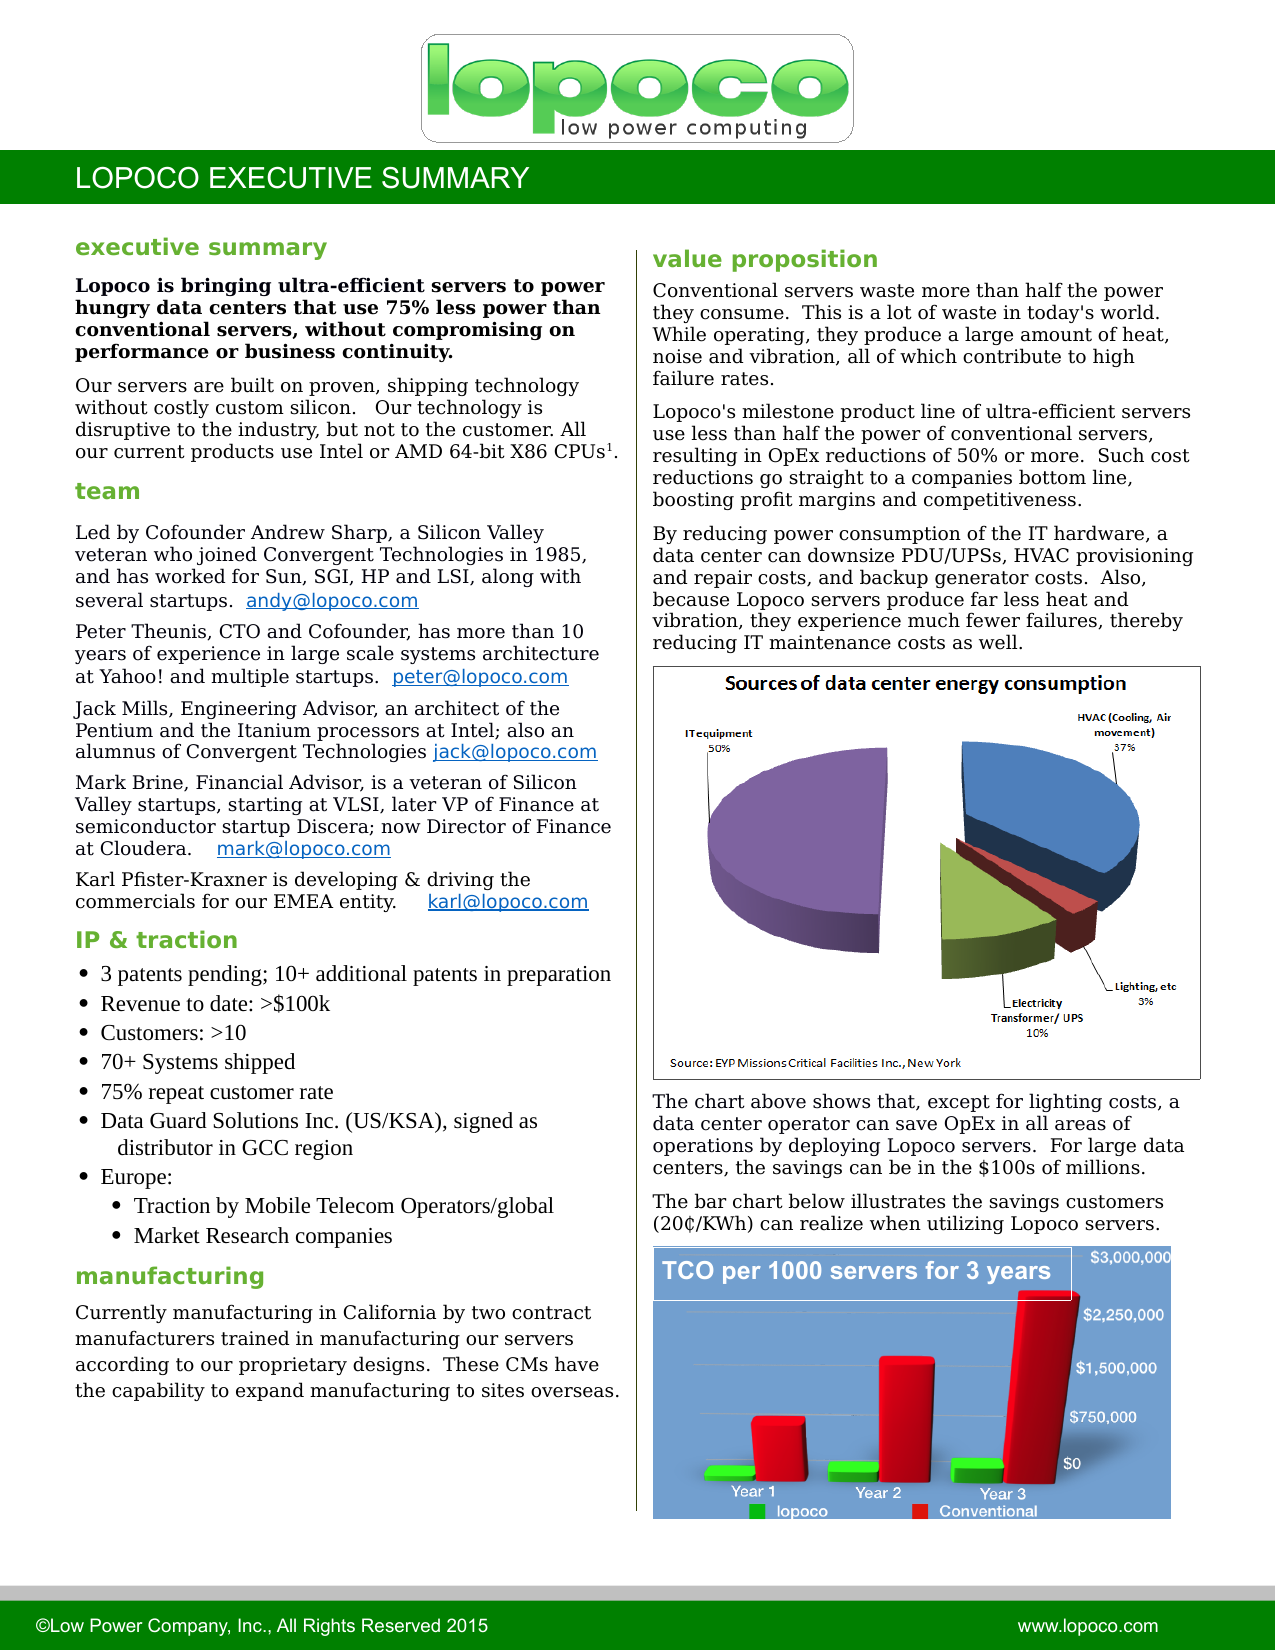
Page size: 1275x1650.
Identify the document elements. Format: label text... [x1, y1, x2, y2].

text By reducing power consumption of the IT hardware, a data center can downsize PDU/UPSs, HVAC provisioning and repair costs, and backup generator costs. Also, because Lopoco servers produce far less heat and vibration, they experience much fewer failures, thereby reducing IT maintenance costs as well. [652, 523, 1200, 654]
picture [654, 1248, 1071, 1300]
text The chart above shows that, except for lighting costs, a data center operator can save OpEx in all areas of operations by deploying Lopoco servers. For large data centers, the savings can be in the $100s of millions. [652, 1091, 1200, 1179]
picture [652, 1246, 1172, 1520]
text LOPOCO EXECUTIVE SUMMARY [75, 161, 546, 195]
text Conventional servers waste more than half the power they consume. This is a lot of waste in today's world. While operating, they produce a large amount of heat, noise and vibration, all of which contribute to high failure rates. [652, 280, 1200, 389]
list 3 patents pending; 10+ additional patents in preparation [79, 960, 622, 987]
list Market Research companies [112, 1222, 622, 1248]
text Mark Brine, Financial Advisor, is a veteran of Silicon Valley startups, starting at VLSI, later VP of Finance at semiconductor startup Discera; now Director of Finance at Cloudera. mark@lopoco.com [75, 772, 622, 860]
text Lopoco's milestone product line of ultra-efficient servers use less than half the power of conventional servers, resulting in OpEx reductions of 50% or more. Such cost reductions go straight to a companies bottom line, boosting profit margins and competitiveness. [652, 402, 1200, 511]
text Currently manufacturing in California by two contract manufacturers trained in manufacturing our servers according to our proprietary designs. These CMs have the capability to expand manufacturing to sites overseas. [75, 1302, 622, 1402]
text The bar chart below illustrates the savings customers (20₵/KWh) can realize when utilizing Lopoco servers. [652, 1191, 1200, 1234]
list 75% repeat customer rate [79, 1078, 622, 1104]
text IP & traction [75, 928, 622, 954]
list Traction by Mobile Telecom Operators/global [112, 1192, 622, 1219]
text Karl Pfister-Kraxner is developing & driving the commercials for our EMEA entity. karl@lopoco.com [75, 869, 622, 913]
text TCO per 1000 servers for 3 years [662, 1256, 1062, 1284]
list 70+ Systems shipped [79, 1048, 622, 1075]
list Revenue to date: >$100k [79, 990, 622, 1016]
text Jack Mills, Engineering Advisor, an architect of the Pentium and the Itanium processors at Intel; also an alumnus of Convergent Technologies jack@lopoco.com [75, 698, 622, 763]
picture [424, 37, 851, 140]
text ©Low Power Company, Inc., All Rights Reserved 2015 www.lopoco.com [36, 1615, 1160, 1637]
text manufacturing [75, 1263, 622, 1290]
list Data Guard Solutions Inc. (US/KSA), signed as distributor in GCC region [79, 1107, 622, 1160]
text Led by Cofounder Andrew Sharp, a Silicon Valley veteran who joined Convergent Technologies in 1985, and has worked for Sun, SGI, HP and LSI, along with several startups. andy@lopoco.com [75, 522, 622, 612]
list Customers: >10 [79, 1019, 622, 1045]
text Lopoco is bringing ultra‑efficient servers to power hungry data centers that use 75% less power than conventional servers, without compromising on performance or business continuity. [75, 275, 622, 363]
text Our servers are built on proven, shipping technology without costly custom silicon. Our technology is disruptive to the industry, but not to the customer. All our current products use Intel or AMD 64-bit X86 CPUs1. [75, 375, 622, 463]
picture [655, 669, 1197, 1077]
text team [75, 478, 622, 504]
text executive summary [75, 234, 622, 261]
list Europe: [79, 1163, 622, 1189]
text value proposition [652, 246, 1200, 273]
text Peter Theunis, CTO and Cofounder, has more than 10 years of experience in large scale systems architecture at Yahoo! and multiple startups. peter@lopoco.com [75, 621, 622, 689]
